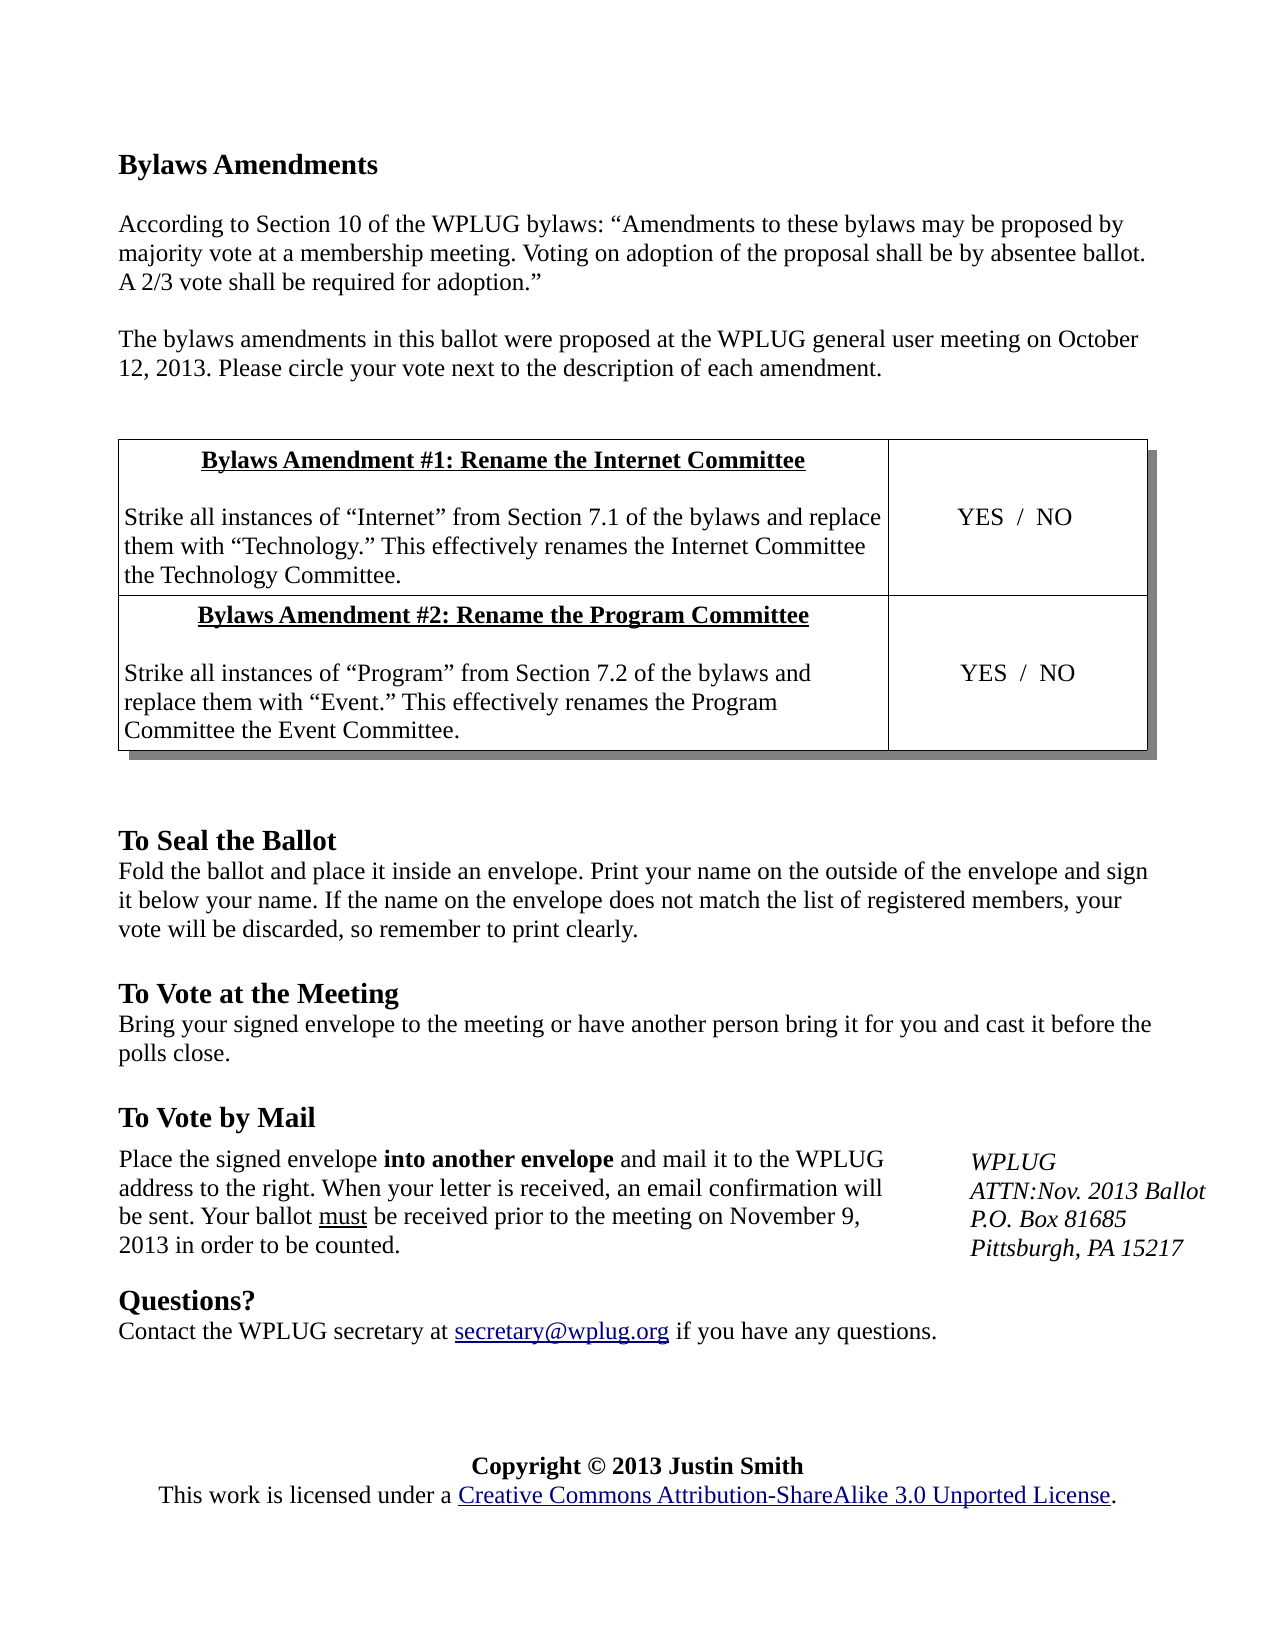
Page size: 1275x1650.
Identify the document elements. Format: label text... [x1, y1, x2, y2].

text Bring your signed envelope to the meeting or have another person bring it for you and cast it before the polls close. [118, 1009, 1157, 1067]
text Bylaws Amendments [118, 147, 1157, 180]
text To Vote by Mail [118, 1101, 1157, 1134]
text This work is licensed under a Creative Commons Attribution-ShareAlike 3.0 Unported License. [118, 1480, 1157, 1508]
text Fold the ballot and place it inside an envelope. Print your name on the outside of the envelope and sign it below your name. If the name on the envelope does not match the list of registered members, your vote will be discarded, so remember to print clearly. [118, 856, 1157, 942]
table_cell YES / NO [889, 596, 1147, 750]
table_header Bylaws Amendment #1: Rename the Internet Committee Strike all instances of “Internet” from Section 7.1 of the bylaws and replace them with “Technology.” This effectively renames the Internet Committee the Technology Committee. [119, 440, 888, 594]
text To Seal the Ballot [118, 823, 1157, 856]
text Questions? [118, 1283, 1157, 1316]
text Contact the WPLUG secretary at secretary@wplug.org if you have any questions. [118, 1316, 1157, 1345]
table_cell Bylaws Amendment #2: Rename the Program Committee Strike all instances of “Program” from Section 7.2 of the bylaws and replace them with “Event.” This effectively renames the Program Committee the Event Committee. [119, 596, 888, 750]
text To Vote at the Meeting [118, 976, 1157, 1009]
table_header YES / NO [889, 440, 1147, 594]
text Copyright © 2013 Justin Smith [118, 1451, 1157, 1480]
text According to Section 10 of the WPLUG bylaws: “Amendments to these bylaws may be proposed by majority vote at a membership meeting. Voting on adoption of the proposal shall be by absentee ballot. A 2/3 vote shall be required for adoption.” [118, 209, 1157, 295]
text The bylaws amendments in this ballot were proposed at the WPLUG general user meeting on October 12, 2013. Please circle your vote next to the description of each amendment. [118, 324, 1157, 382]
